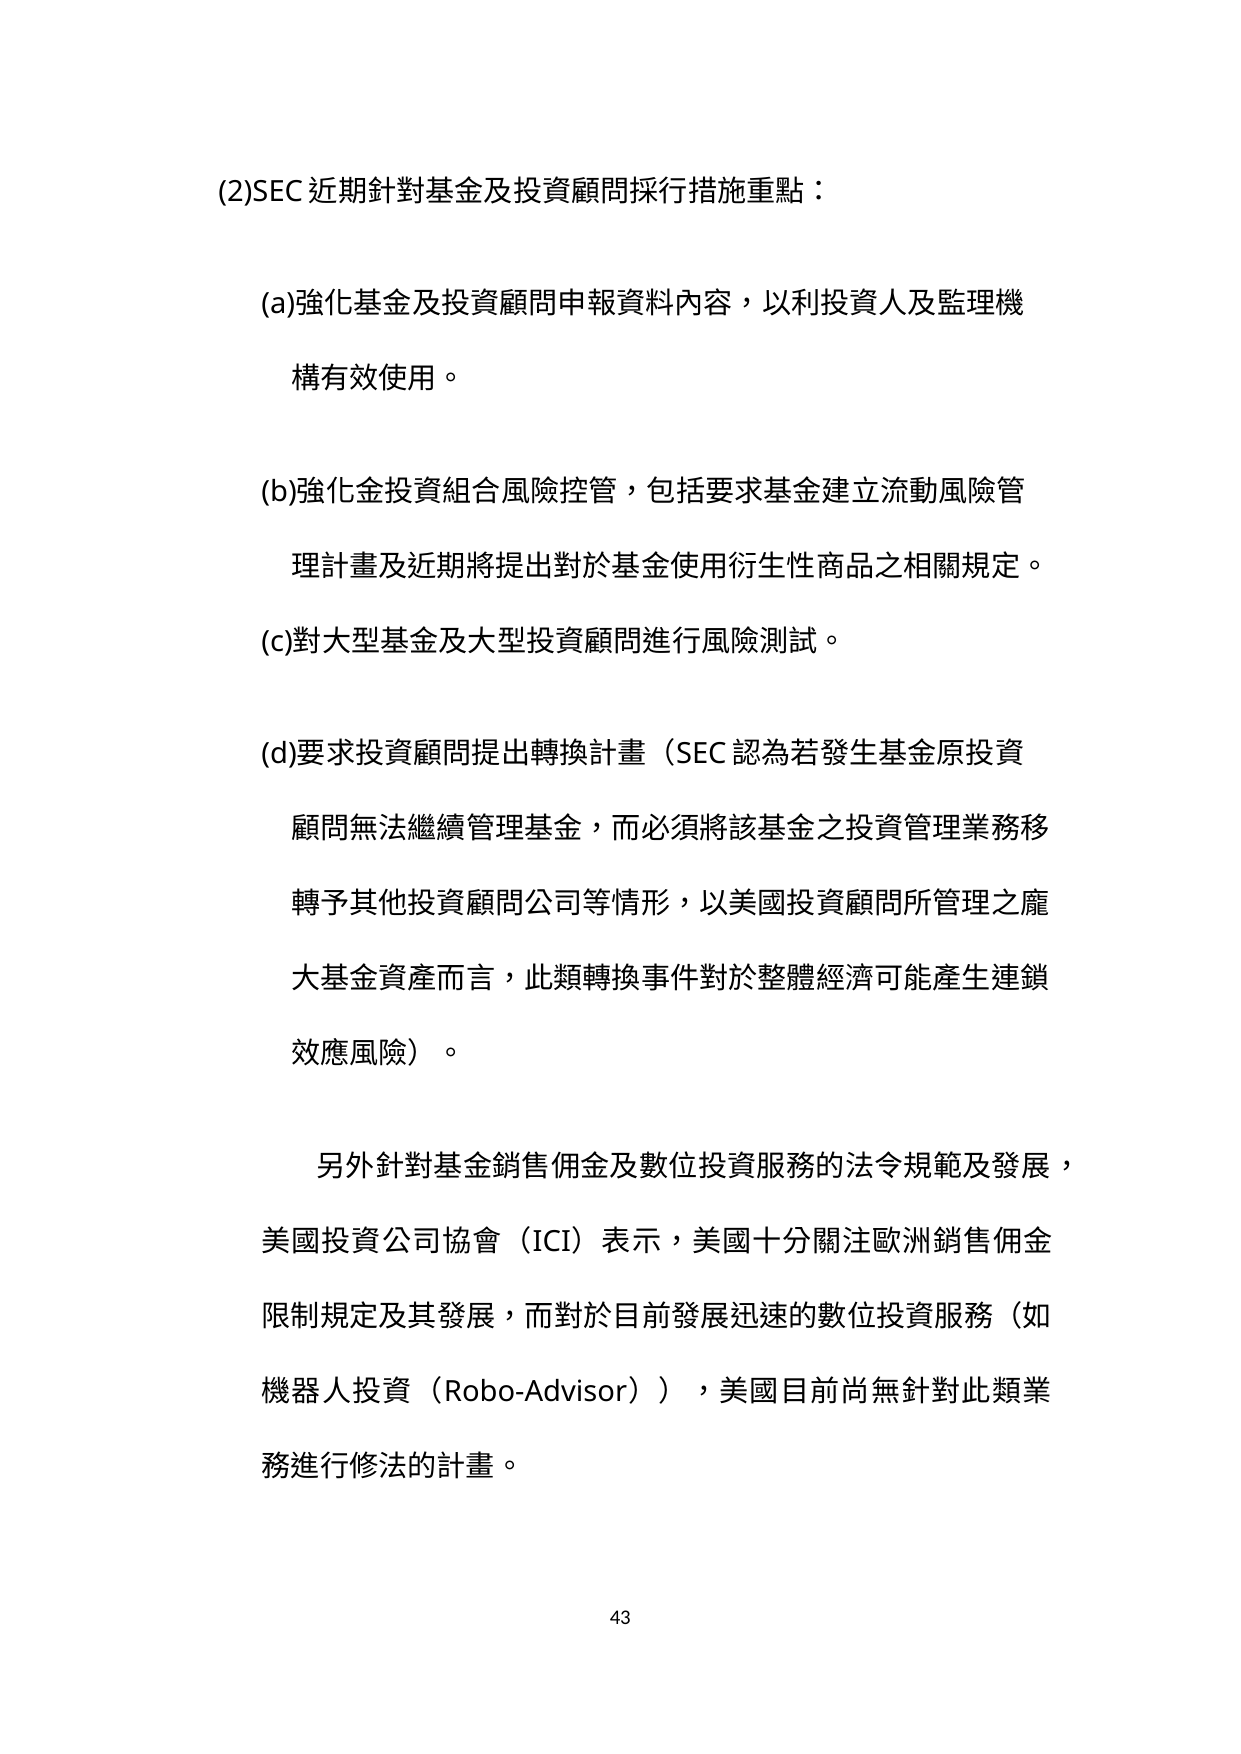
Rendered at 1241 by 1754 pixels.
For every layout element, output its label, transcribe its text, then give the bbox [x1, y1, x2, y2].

text (c)對大型基金及大型投資顧問進行風險測試。 [261, 601, 1053, 676]
text (a)強化基金及投資顧問申報資料內容，以利投資人及監理機構有效使用。 [261, 263, 1053, 413]
text 另外針對基金銷售佣金及數位投資服務的法令規範及發展，美國投資公司協會（ICI）表示，美國十分關注歐洲銷售佣金限制規定及其發展，而對於目前發展迅速的數位投資服務（如機器人投資（Robo-Advisor）），美國目前尚無針對此類業務進行修法的計畫。 [261, 1126, 1053, 1501]
text (b)強化金投資組合風險控管，包括要求基金建立流動風險管理計畫及近期將提出對於基金使用衍生性商品之相關規定。 [261, 451, 1053, 601]
text (2)SEC近期針對基金及投資顧問採行措施重點： [218, 151, 1053, 226]
text (d)要求投資顧問提出轉換計畫（SEC認為若發生基金原投資顧問無法繼續管理基金，而必須將該基金之投資管理業務移轉予其他投資顧問公司等情形，以美國投資顧問所管理之龐大基金資產而言，此類轉換事件對於整體經濟可能產生連鎖效應風險）。 [261, 713, 1053, 1088]
